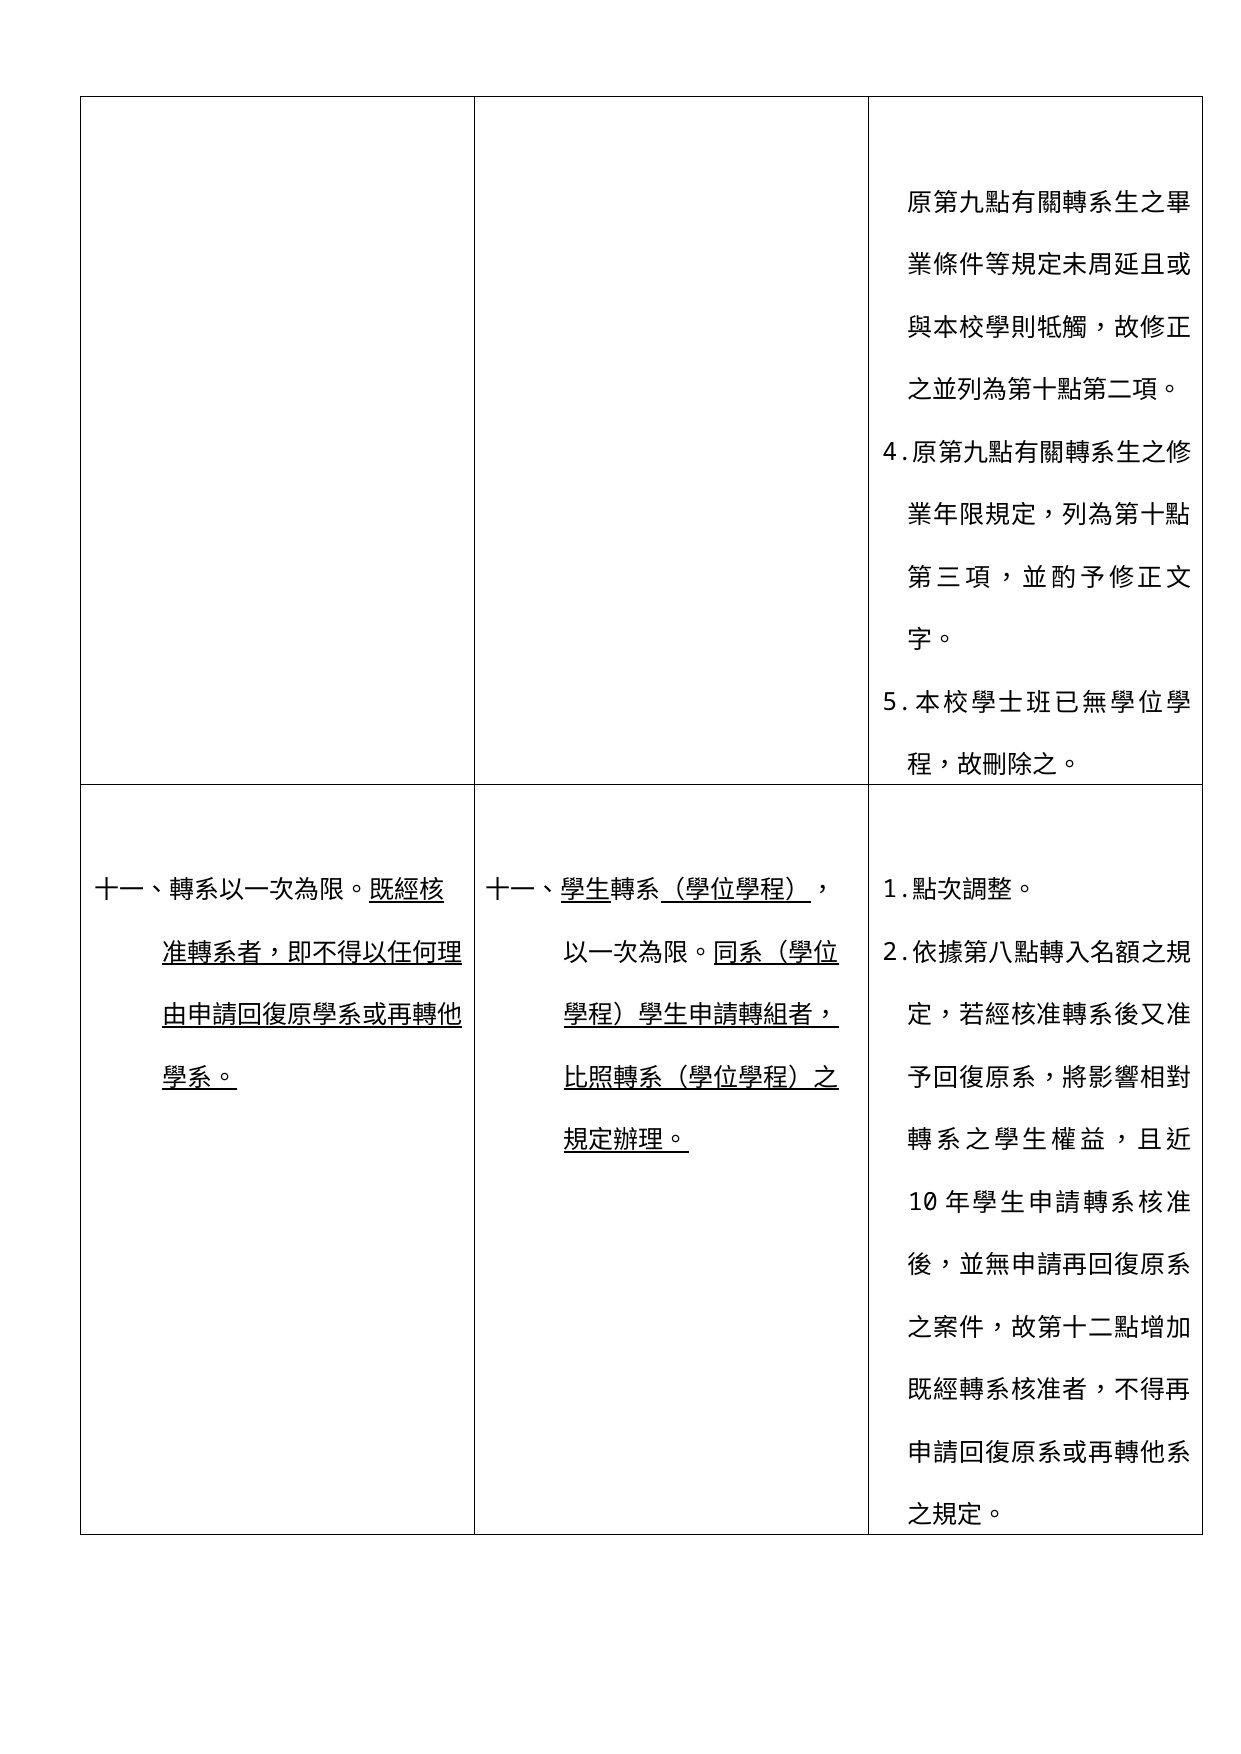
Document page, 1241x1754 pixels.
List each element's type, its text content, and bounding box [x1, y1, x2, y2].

table_cell [475, 97, 868, 784]
table_cell 原第九點有關轉系生之畢業條件等規定未周延且或與本校學則牴觸，故修正之並列為第十點第二項。 4.原第九點有關轉系生之修業年限規定，列為第十點第三項，並酌予修正文字。 5.本校學士班已無學位學程，故刪除之。 [869, 97, 1202, 784]
table_cell 十一、轉系以一次為限。既經核准轉系者，即不得以任何理由申請回復原學系或再轉他學系。 [81, 785, 474, 1534]
table_cell 十一、學生轉系（學位學程），以一次為限。同系（學位學程）學生申請轉組者，比照轉系（學位學程）之規定辦理。 [475, 785, 868, 1534]
table_cell 1.點次調整。 2.依據第八點轉入名額之規定，若經核准轉系後又准予回復原系，將影響相對轉系之學生權益，且近10年學生申請轉系核准後，並無申請再回復原系之案件，故第十二點增加既經轉系核准者，不得再申請回復原系或再轉他系之規定。 [869, 785, 1202, 1534]
table_cell [81, 97, 474, 784]
